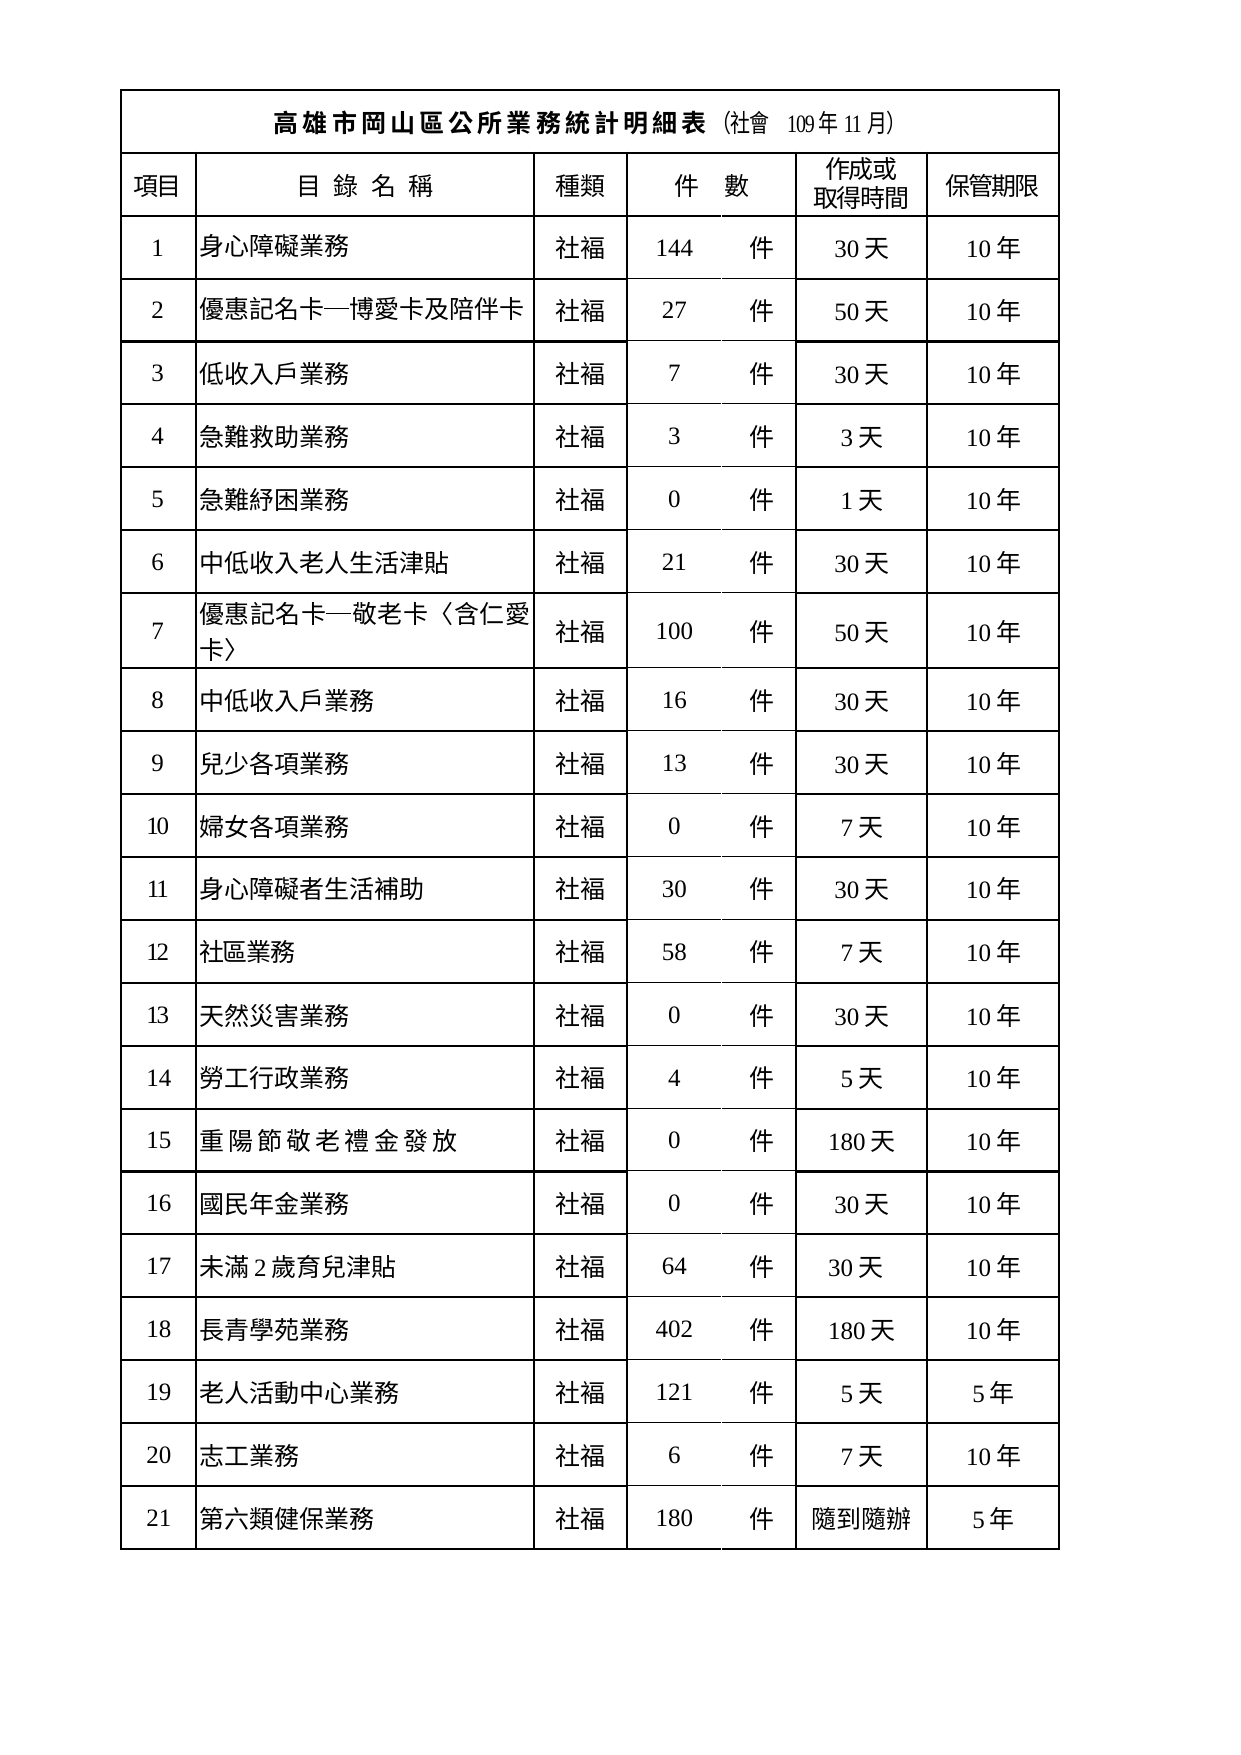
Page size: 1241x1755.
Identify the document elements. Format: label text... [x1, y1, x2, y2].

table_cell 50天 [797, 280, 926, 340]
table_cell 優惠記名卡─博愛卡及陪伴卡 [197, 280, 533, 340]
table_cell 社福 [535, 669, 626, 730]
table_cell 1天 [797, 468, 926, 529]
table_cell 社褔 [535, 732, 626, 793]
table_cell 重陽節敬老禮金發放 [197, 1110, 533, 1170]
table_cell 5年 [928, 1361, 1058, 1422]
table_cell 16 [122, 1173, 195, 1233]
table_cell 30天 [797, 1235, 926, 1296]
table_cell 社褔 [535, 921, 626, 982]
table_cell 7 [628, 341, 721, 403]
table_cell 件 [722, 1423, 795, 1485]
table_cell 急難紓困業務 [197, 468, 533, 529]
table_cell 18 [122, 1298, 195, 1359]
table_cell 10年 [928, 594, 1058, 667]
table_cell 4 [628, 1046, 721, 1107]
table_cell 件 [722, 1234, 795, 1296]
table_cell 社褔 [535, 405, 626, 466]
table_cell 10年 [928, 280, 1058, 340]
table_cell 2 [122, 280, 195, 340]
table_cell 件 [722, 983, 795, 1044]
table_cell 20 [122, 1424, 195, 1485]
table_cell 件 [722, 1297, 795, 1359]
table_cell 0 [628, 794, 721, 856]
table_cell 10年 [928, 858, 1058, 918]
table_cell 0 [628, 467, 721, 529]
table_cell 兒少各項業務 [197, 732, 533, 793]
table_cell 10 [122, 795, 195, 856]
table_cell 21 [122, 1487, 195, 1548]
table_cell 未滿2歲育兒津貼 [197, 1235, 533, 1296]
table_cell 優惠記名卡─敬老卡〈含仁愛卡〉 [197, 594, 533, 667]
table_cell 30天 [797, 1173, 926, 1233]
table_cell 0 [628, 983, 721, 1044]
table_cell 社褔 [535, 1361, 626, 1422]
table_cell 社褔 [535, 1110, 626, 1170]
table_cell 件 [722, 530, 795, 592]
table_cell 件 [722, 593, 795, 667]
table_cell 58 [628, 920, 721, 982]
table_cell 50天 [797, 594, 926, 667]
table_cell 30天 [797, 217, 926, 277]
table_cell 402 [628, 1297, 721, 1359]
table_cell 13 [122, 984, 195, 1044]
table_cell 社褔 [535, 217, 626, 277]
table_cell 社褔 [535, 1047, 626, 1107]
table_cell 10年 [928, 1173, 1058, 1233]
table_cell 隨到隨辦 [797, 1487, 926, 1548]
table_cell 低收入戶業務 [197, 343, 533, 403]
table_cell 4 [122, 405, 195, 466]
table_cell 身心障礙者生活補助 [197, 858, 533, 918]
table_cell 社福 [535, 1235, 626, 1296]
table_cell 社褔 [535, 531, 626, 592]
table_cell 保管期限 [928, 154, 1058, 214]
table_cell 19 [122, 1361, 195, 1422]
table_cell 9 [122, 732, 195, 793]
table_cell 30天 [797, 531, 926, 592]
table_cell 11 [122, 858, 195, 918]
table_cell 10年 [928, 984, 1058, 1044]
table_cell 社福 [535, 1298, 626, 1359]
table_cell 17 [122, 1235, 195, 1296]
table_cell 10年 [928, 1047, 1058, 1107]
table_cell 件 [722, 857, 795, 918]
table_cell 7 [122, 594, 195, 667]
table_cell 6 [122, 531, 195, 592]
table_cell 5年 [928, 1487, 1058, 1548]
table_header 高雄市岡山區公所業務統計明細表（社會 109 年11月） [122, 91, 1058, 152]
table_cell 社褔 [535, 343, 626, 403]
table_cell 件 [722, 1171, 795, 1233]
table_cell 12 [122, 921, 195, 982]
table_cell 16 [628, 668, 721, 730]
table_cell 社褔 [535, 858, 626, 918]
table_cell 30天 [797, 732, 926, 793]
table_cell 作成或 取得時間 [797, 154, 926, 214]
table_cell 1 [122, 217, 195, 277]
table_cell 27 [628, 279, 721, 340]
table_cell 件 [722, 467, 795, 529]
table_cell 志工業務 [197, 1424, 533, 1485]
table_cell 社區業務 [197, 921, 533, 982]
table_cell 種類 [535, 154, 626, 214]
table_cell 180天 [797, 1110, 926, 1170]
table_cell 件 [722, 1109, 795, 1170]
table_cell 30天 [797, 984, 926, 1044]
table_cell 社褔 [535, 795, 626, 856]
table_cell 中低收入老人生活津貼 [197, 531, 533, 592]
table_cell 15 [122, 1110, 195, 1170]
table_cell 社褔 [535, 280, 626, 340]
table_cell 10年 [928, 732, 1058, 793]
table_cell 社福 [535, 1424, 626, 1485]
table_cell 10年 [928, 921, 1058, 982]
table_cell 身心障礙業務 [197, 217, 533, 277]
table_cell 5天 [797, 1047, 926, 1107]
table_cell 中低收入戶業務 [197, 669, 533, 730]
table_cell 5天 [797, 1361, 926, 1422]
table_cell 7天 [797, 795, 926, 856]
table_cell 0 [628, 1171, 721, 1233]
table_cell 社福 [535, 1173, 626, 1233]
table_cell 121 [628, 1360, 721, 1422]
table_cell 3天 [797, 405, 926, 466]
table_cell 6 [628, 1423, 721, 1485]
table_cell 10年 [928, 1424, 1058, 1485]
table_cell 180天 [797, 1298, 926, 1359]
table_cell 件 數 [628, 154, 795, 214]
table_cell 10年 [928, 405, 1058, 466]
table_cell 10年 [928, 1110, 1058, 1170]
table_cell 100 [628, 593, 721, 667]
table_cell 件 [722, 217, 795, 277]
table_cell 勞工行政業務 [197, 1047, 533, 1107]
table_cell 目 錄 名 稱 [197, 154, 533, 214]
table_cell 3 [628, 404, 721, 466]
table_cell 件 [722, 404, 795, 466]
table_cell 180 [628, 1486, 721, 1548]
table_cell 7天 [797, 1424, 926, 1485]
table_cell 10年 [928, 1235, 1058, 1296]
table_cell 8 [122, 669, 195, 730]
table_cell 社褔 [535, 984, 626, 1044]
table_cell 急難救助業務 [197, 405, 533, 466]
table_cell 30天 [797, 669, 926, 730]
table_cell 30 [628, 857, 721, 918]
table_cell 10年 [928, 217, 1058, 277]
table_cell 件 [722, 1046, 795, 1107]
table_cell 10年 [928, 1298, 1058, 1359]
table_cell 13 [628, 731, 721, 793]
table_cell 老人活動中心業務 [197, 1361, 533, 1422]
table_cell 社福 [535, 1487, 626, 1548]
table_cell 項目 [122, 154, 195, 214]
table_cell 144 [628, 217, 721, 277]
table_cell 3 [122, 343, 195, 403]
table_cell 10年 [928, 795, 1058, 856]
table_cell 社福 [535, 594, 626, 667]
table_cell 10年 [928, 343, 1058, 403]
table_cell 64 [628, 1234, 721, 1296]
table_cell 件 [722, 920, 795, 982]
table_cell 21 [628, 530, 721, 592]
table_cell 第六類健保業務 [197, 1487, 533, 1548]
table_cell 0 [628, 1109, 721, 1170]
table_cell 件 [722, 731, 795, 793]
table_cell 件 [722, 668, 795, 730]
table_cell 10年 [928, 531, 1058, 592]
table_cell 件 [722, 279, 795, 340]
table_cell 7天 [797, 921, 926, 982]
table_cell 天然災害業務 [197, 984, 533, 1044]
table_cell 30天 [797, 858, 926, 918]
table_cell 件 [722, 1360, 795, 1422]
table_cell 件 [722, 341, 795, 403]
table_cell 10年 [928, 468, 1058, 529]
table_cell 5 [122, 468, 195, 529]
table_cell 社福 [535, 468, 626, 529]
table_cell 10年 [928, 669, 1058, 730]
table_cell 國民年金業務 [197, 1173, 533, 1233]
table_cell 件 [722, 794, 795, 856]
table_cell 長青學苑業務 [197, 1298, 533, 1359]
table_cell 婦女各項業務 [197, 795, 533, 856]
table_cell 14 [122, 1047, 195, 1107]
table_cell 件 [722, 1486, 795, 1548]
table_cell 30天 [797, 343, 926, 403]
